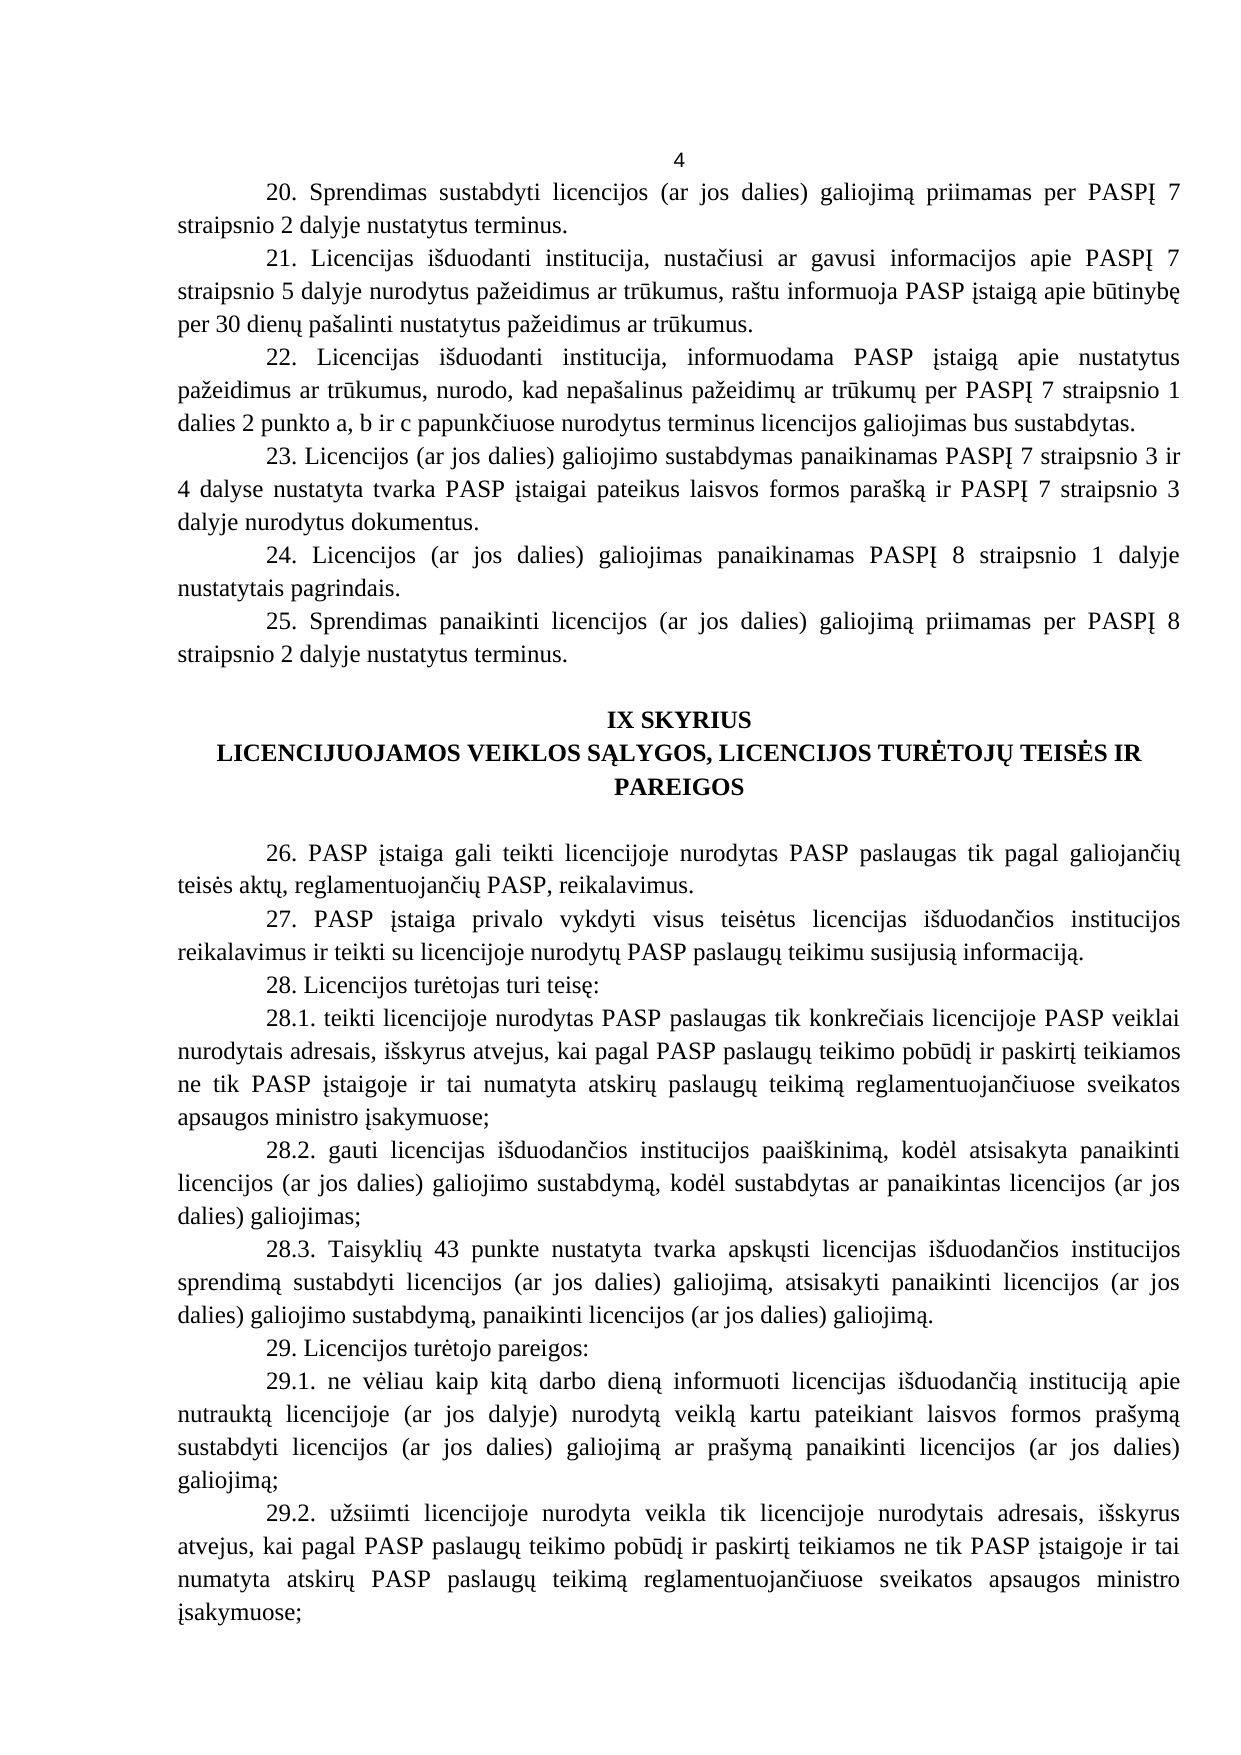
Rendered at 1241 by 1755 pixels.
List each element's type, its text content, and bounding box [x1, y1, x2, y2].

text 28.1. teikti licencijoje nurodytas PASP paslaugas tik konkrečiais licencijoje PASP veiklai nurodytais adresais, išskyrus atvejus, kai pagal PASP paslaugų teikimo pobūdį ir paskirtį teikiamos ne tik PASP įstaigoje ir tai numatyta atskirų paslaugų teikimą reglamentuojančiuose sveikatos apsaugos ministro įsakymuose; [177, 1003, 1181, 1131]
text 23. Licencijos (ar jos dalies) galiojimo sustabdymas panaikinamas PASPĮ 7 straipsnio 3 ir 4 dalyse nustatyta tvarka PASP įstaigai pateikus laisvos formos parašką ir PASPĮ 7 straipsnio 3 dalyje nurodytus dokumentus. [177, 441, 1181, 536]
text 25. Sprendimas panaikinti licencijos (ar jos dalies) galiojimą priimamas per PASPĮ 8 straipsnio 2 dalyje nustatytus terminus. [177, 606, 1181, 668]
text 28.2. gauti licencijas išduodančios institucijos paaiškinimą, kodėl atsisakyta panaikinti licencijos (ar jos dalies) galiojimo sustabdymą, kodėl sustabdytas ar panaikintas licencijos (ar jos dalies) galiojimas; [177, 1135, 1181, 1229]
text IX SKYRIUS [177, 706, 1181, 734]
text 27. PASP įstaiga privalo vykdyti visus teisėtus licencijas išduodančios institucijos reikalavimus ir teikti su licencijoje nurodytų PASP paslaugų teikimu susijusią informaciją. [177, 904, 1181, 965]
text 20. Sprendimas sustabdyti licencijos (ar jos dalies) galiojimą priimamas per PASPĮ 7 straipsnio 2 dalyje nustatytus terminus. [177, 177, 1181, 239]
text 21. Licencijas išduodanti institucija, nustačiusi ar gavusi informacijos apie PASPĮ 7 straipsnio 5 dalyje nurodytus pažeidimus ar trūkumus, raštu informuoja PASP įstaigą apie būtinybę per 30 dienų pašalinti nustatytus pažeidimus ar trūkumus. [177, 243, 1181, 338]
text LICENCIJUOJAMOS VEIKLOS SĄLYGOS, LICENCIJOS TURĖTOJŲ TEISĖS IR PAREIGOS [177, 738, 1181, 800]
text 26. PASP įstaiga gali teikti licencijoje nurodytas PASP paslaugas tik pagal galiojančių teisės aktų, reglamentuojančių PASP, reikalavimus. [177, 838, 1181, 899]
text 24. Licencijos (ar jos dalies) galiojimas panaikinamas PASPĮ 8 straipsnio 1 dalyje nustatytais pagrindais. [177, 540, 1181, 602]
text 29. Licencijos turėtojo pareigos: [177, 1333, 1181, 1362]
text 29.2. užsiimti licencijoje nurodyta veikla tik licencijoje nurodytais adresais, išskyrus atvejus, kai pagal PASP paslaugų teikimo pobūdį ir paskirtį teikiamos ne tik PASP įstaigoje ir tai numatyta atskirų PASP paslaugų teikimą reglamentuojančiuose sveikatos apsaugos ministro įsakymuose; [177, 1498, 1181, 1626]
text 22. Licencijas išduodanti institucija, informuodama PASP įstaigą apie nustatytus pažeidimus ar trūkumus, nurodo, kad nepašalinus pažeidimų ar trūkumų per PASPĮ 7 straipsnio 1 dalies 2 punkto a, b ir c papunkčiuose nurodytus terminus licencijos galiojimas bus sustabdytas. [177, 342, 1181, 437]
text 29.1. ne vėliau kaip kitą darbo dieną informuoti licencijas išduodančią instituciją apie nutrauktą licencijoje (ar jos dalyje) nurodytą veiklą kartu pateikiant laisvos formos prašymą sustabdyti licencijos (ar jos dalies) galiojimą ar prašymą panaikinti licencijos (ar jos dalies) galiojimą; [177, 1366, 1181, 1494]
text 28.3. Taisyklių 43 punkte nustatyta tvarka apskųsti licencijas išduodančios institucijos sprendimą sustabdyti licencijos (ar jos dalies) galiojimą, atsisakyti panaikinti licencijos (ar jos dalies) galiojimo sustabdymą, panaikinti licencijos (ar jos dalies) galiojimą. [177, 1234, 1181, 1329]
text 28. Licencijos turėtojas turi teisę: [177, 970, 1181, 998]
